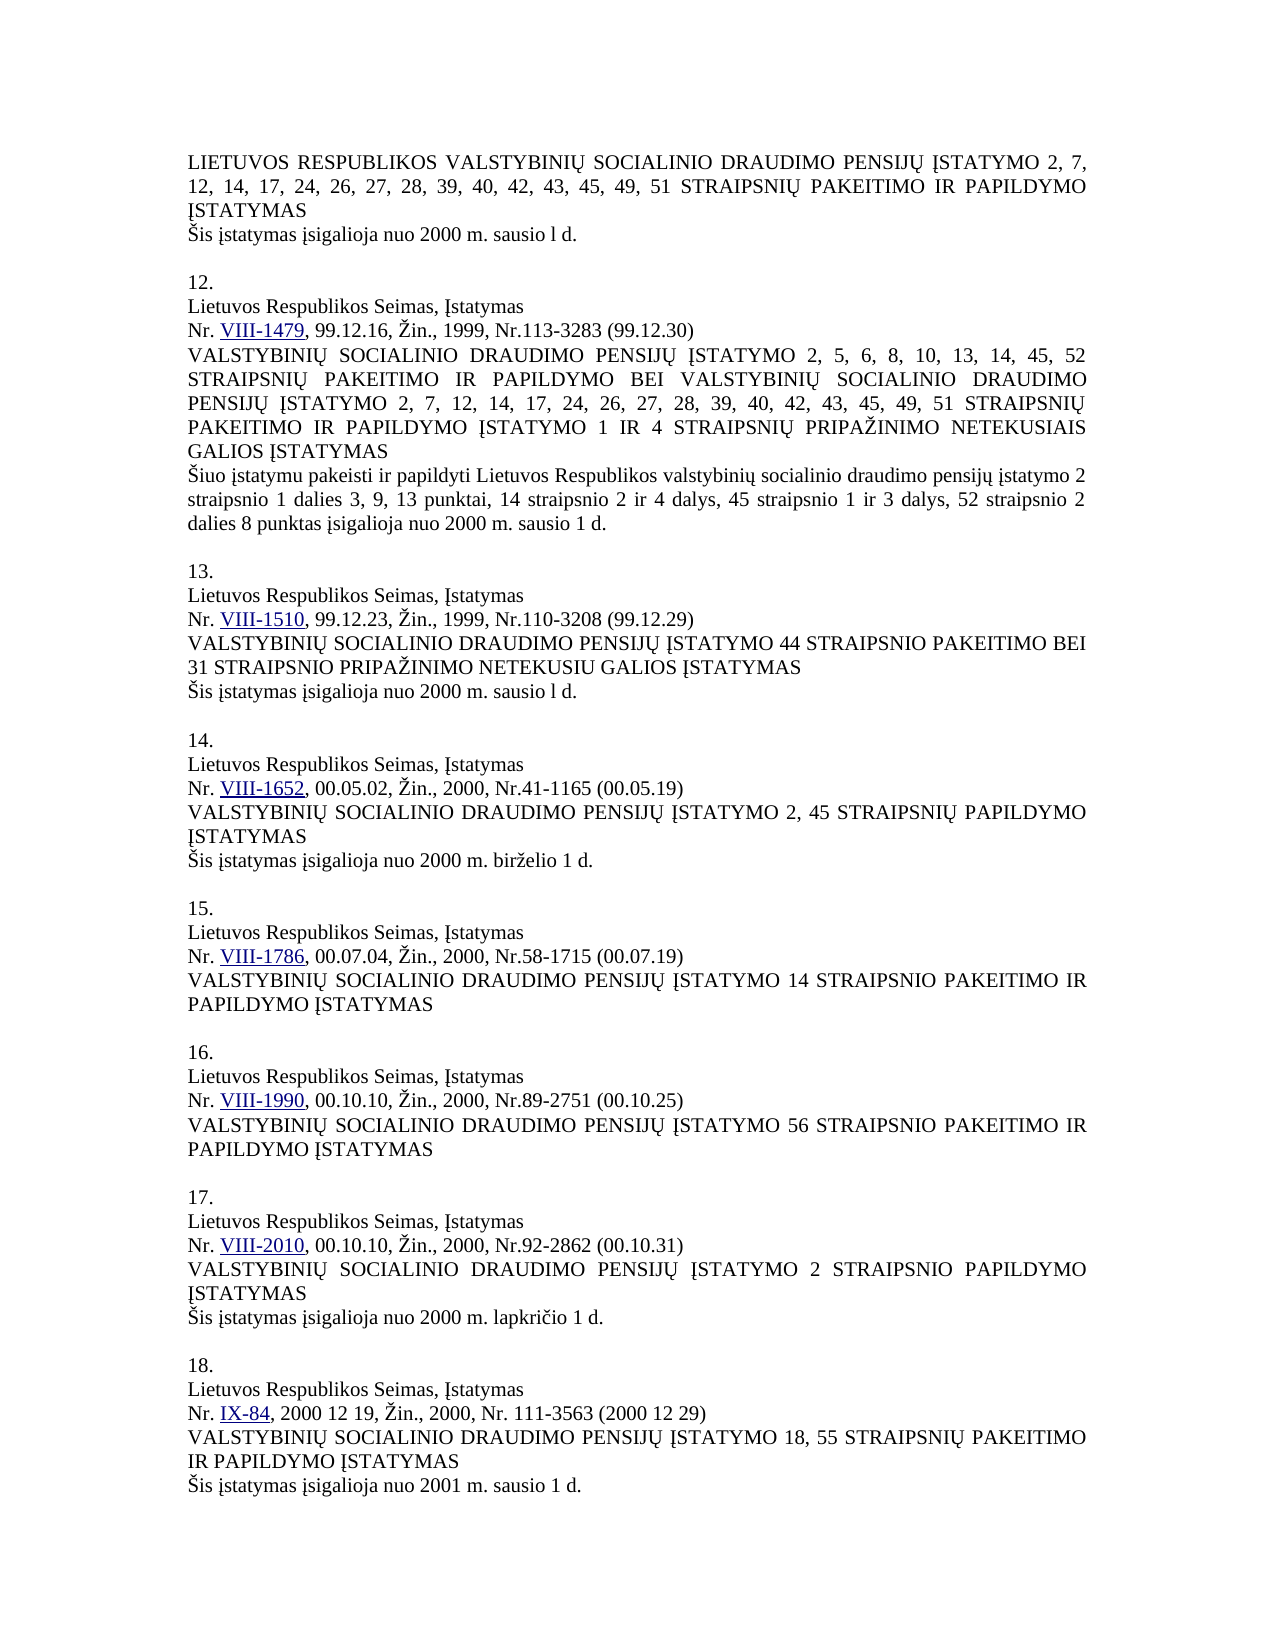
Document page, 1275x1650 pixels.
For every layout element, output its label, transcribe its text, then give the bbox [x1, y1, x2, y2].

text Nr. VIII-2010, 00.10.10, Žin., 2000, Nr.92-2862 (00.10.31) [187, 1233, 1087, 1257]
text Lietuvos Respublikos Seimas, Įstatymas [187, 583, 1087, 607]
text VALSTYBINIŲ SOCIALINIO DRAUDIMO PENSIJŲ ĮSTATYMO 2, 5, 6, 8, 10, 13, 14, 45, 52 STRAIPSNIŲ PAKEITIMO IR PAPILDYMO BEI VALSTYBINIŲ SOCIALINIO DRAUDIMO PENSIJŲ ĮSTATYMO 2, 7, 12, 14, 17, 24, 26, 27, 28, 39, 40, 42, 43, 45, 49, 51 STRAIPSNIŲ PAKEITIMO IR PAPILDYMO ĮSTATYMO 1 IR 4 STRAIPSNIŲ PRIPAŽINIMO NETEKUSIAIS GALIOS ĮSTATYMAS [187, 342, 1087, 463]
text Lietuvos Respublikos Seimas, Įstatymas [187, 1377, 1087, 1401]
text Šis įstatymas įsigalioja nuo 2001 m. sausio 1 d. [187, 1473, 1087, 1497]
text 13. [187, 559, 1087, 583]
text Nr. VIII-1652, 00.05.02, Žin., 2000, Nr.41-1165 (00.05.19) [187, 776, 1087, 800]
text Nr. VIII-1479, 99.12.16, Žin., 1999, Nr.113-3283 (99.12.30) [187, 318, 1087, 342]
text Šis įstatymas įsigalioja nuo 2000 m. sausio l d. [187, 222, 1087, 246]
text 15. [187, 896, 1087, 920]
text 14. [187, 727, 1087, 752]
text Lietuvos Respublikos Seimas, Įstatymas [187, 1209, 1087, 1233]
text VALSTYBINIŲ SOCIALINIO DRAUDIMO PENSIJŲ ĮSTATYMO 2, 45 STRAIPSNIŲ PAPILDYMO ĮSTATYMAS [187, 800, 1087, 848]
text VALSTYBINIŲ SOCIALINIO DRAUDIMO PENSIJŲ ĮSTATYMO 14 STRAIPSNIO PAKEITIMO IR PAPILDYMO ĮSTATYMAS [187, 968, 1087, 1016]
text Šis įstatymas įsigalioja nuo 2000 m. birželio 1 d. [187, 848, 1087, 872]
text Lietuvos Respublikos Seimas, Įstatymas [187, 752, 1087, 776]
text 16. [187, 1040, 1087, 1064]
text Šis įstatymas įsigalioja nuo 2000 m. sausio l d. [187, 679, 1087, 703]
text Šis įstatymas įsigalioja nuo 2000 m. lapkričio 1 d. [187, 1305, 1087, 1329]
text VALSTYBINIŲ SOCIALINIO DRAUDIMO PENSIJŲ ĮSTATYMO 2 STRAIPSNIO PAPILDYMO ĮSTATYMAS [187, 1257, 1087, 1305]
text 17. [187, 1185, 1087, 1209]
text 12. [187, 270, 1087, 294]
text Nr. IX-84, 2000 12 19, Žin., 2000, Nr. 111-3563 (2000 12 29) [187, 1401, 1087, 1425]
text Lietuvos Respublikos Seimas, Įstatymas [187, 294, 1087, 318]
text 18. [187, 1353, 1087, 1377]
text LIETUVOS RESPUBLIKOS VALSTYBINIŲ SOCIALINIO DRAUDIMO PENSIJŲ ĮSTATYMO 2, 7, 12, 14, 17, 24, 26, 27, 28, 39, 40, 42, 43, 45, 49, 51 STRAIPSNIŲ PAKEITIMO IR PAPILDYMO ĮSTATYMAS [187, 150, 1087, 222]
text Lietuvos Respublikos Seimas, Įstatymas [187, 920, 1087, 944]
text Šiuo įstatymu pakeisti ir papildyti Lietuvos Respublikos valstybinių socialinio draudimo pensijų įstatymo 2 straipsnio 1 dalies 3, 9, 13 punktai, 14 straipsnio 2 ir 4 dalys, 45 straipsnio 1 ir 3 dalys, 52 straipsnio 2 dalies 8 punktas įsigalioja nuo 2000 m. sausio 1 d. [187, 463, 1087, 535]
text VALSTYBINIŲ SOCIALINIO DRAUDIMO PENSIJŲ ĮSTATYMO 56 STRAIPSNIO PAKEITIMO IR PAPILDYMO ĮSTATYMAS [187, 1112, 1087, 1161]
text Nr. VIII-1786, 00.07.04, Žin., 2000, Nr.58-1715 (00.07.19) [187, 944, 1087, 968]
text VALSTYBINIŲ SOCIALINIO DRAUDIMO PENSIJŲ ĮSTATYMO 44 STRAIPSNIO PAKEITIMO BEI 31 STRAIPSNIO PRIPAŽINIMO NETEKUSIU GALIOS ĮSTATYMAS [187, 631, 1087, 679]
text Nr. VIII-1990, 00.10.10, Žin., 2000, Nr.89-2751 (00.10.25) [187, 1088, 1087, 1112]
text Lietuvos Respublikos Seimas, Įstatymas [187, 1064, 1087, 1088]
text VALSTYBINIŲ SOCIALINIO DRAUDIMO PENSIJŲ ĮSTATYMO 18, 55 STRAIPSNIŲ PAKEITIMO IR PAPILDYMO ĮSTATYMAS [187, 1425, 1087, 1473]
text Nr. VIII-1510, 99.12.23, Žin., 1999, Nr.110-3208 (99.12.29) [187, 607, 1087, 631]
